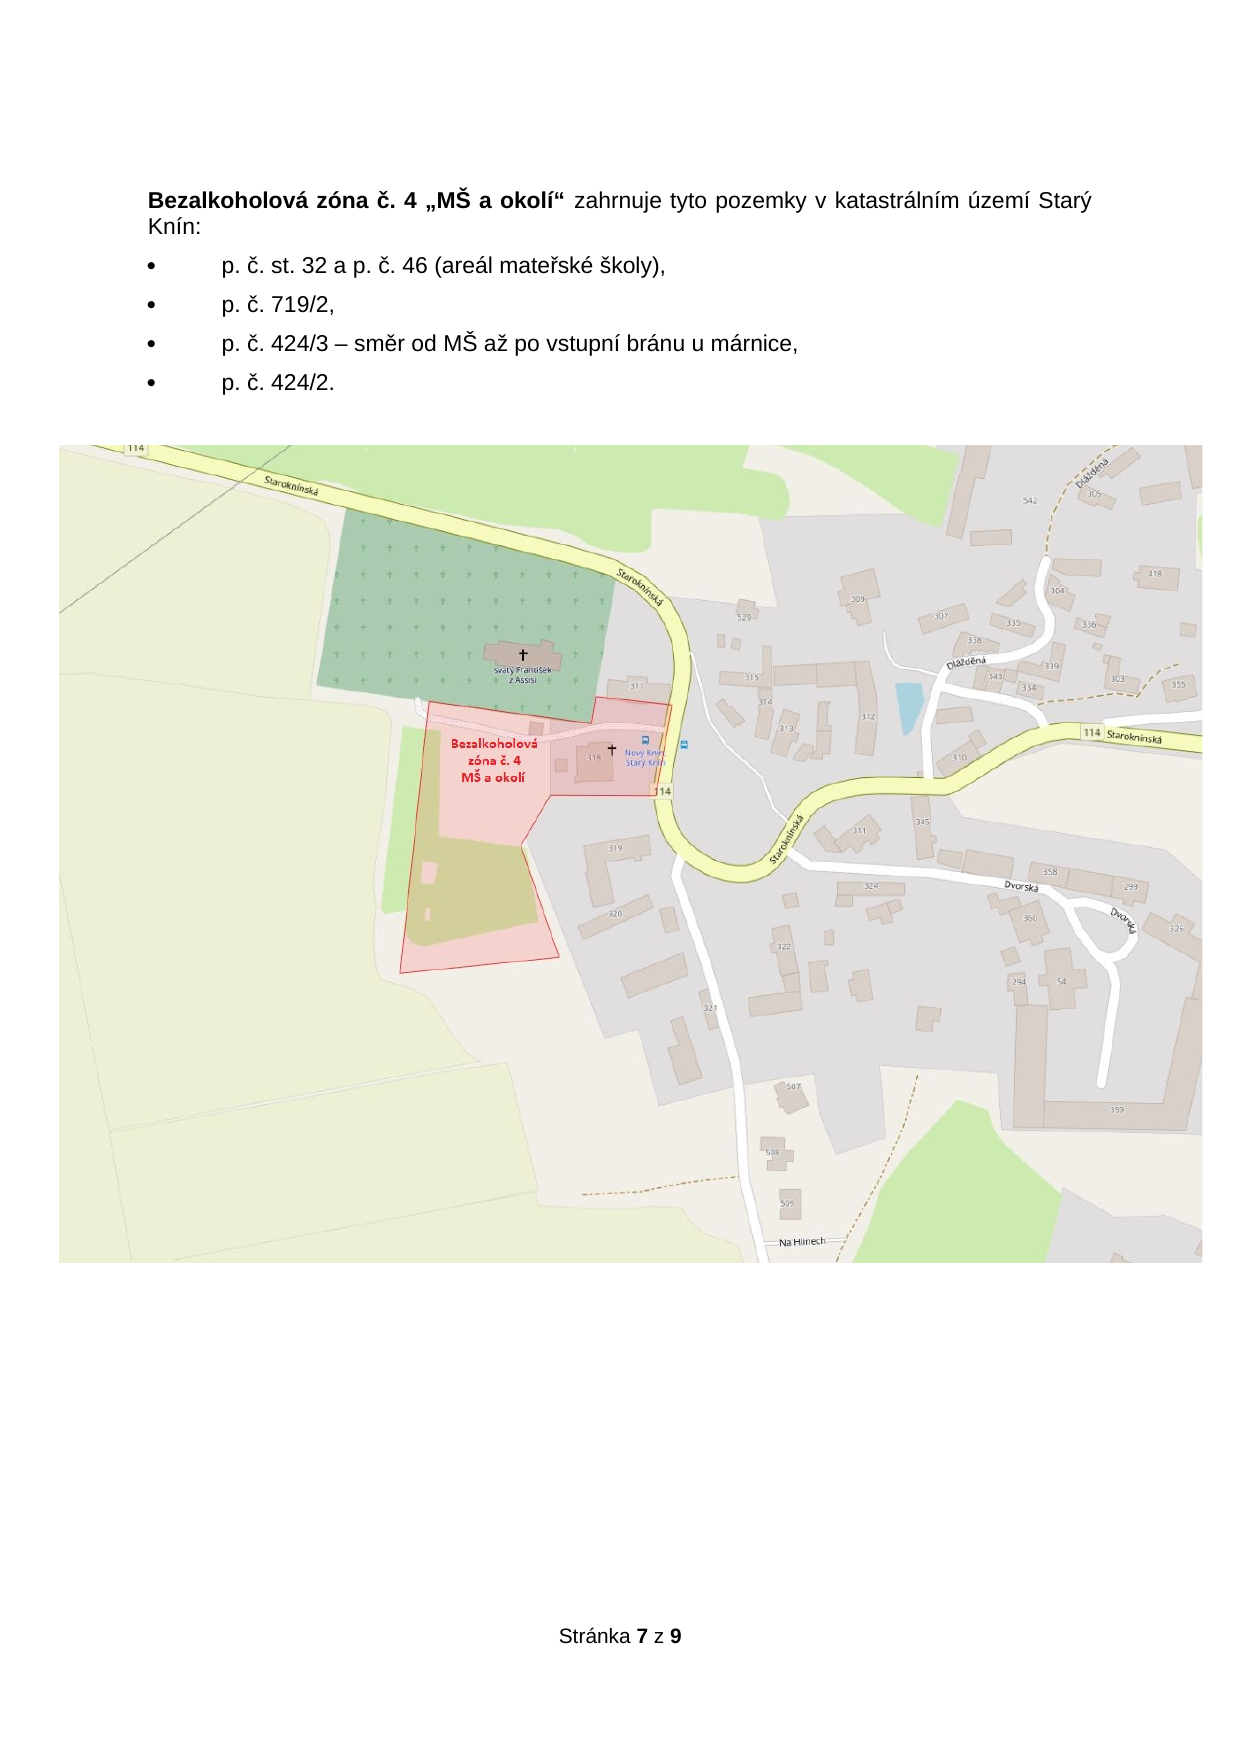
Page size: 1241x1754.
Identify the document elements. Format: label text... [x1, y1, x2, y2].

list p. č. 424/3 – směr od MŠ až po vstupní bránu u márnice, [148, 330, 1092, 356]
list p. č. 424/2. [148, 369, 1092, 395]
list p. č. st. 32 a p. č. 46 (areál mateřské školy), [148, 252, 1092, 278]
list p. č. 719/2, [148, 291, 1092, 317]
text Bezalkoholová zóna č. 4 „MŠ a okolí“ zahrnuje tyto pozemky v katastrálním území Starý Knín: [148, 187, 1092, 239]
